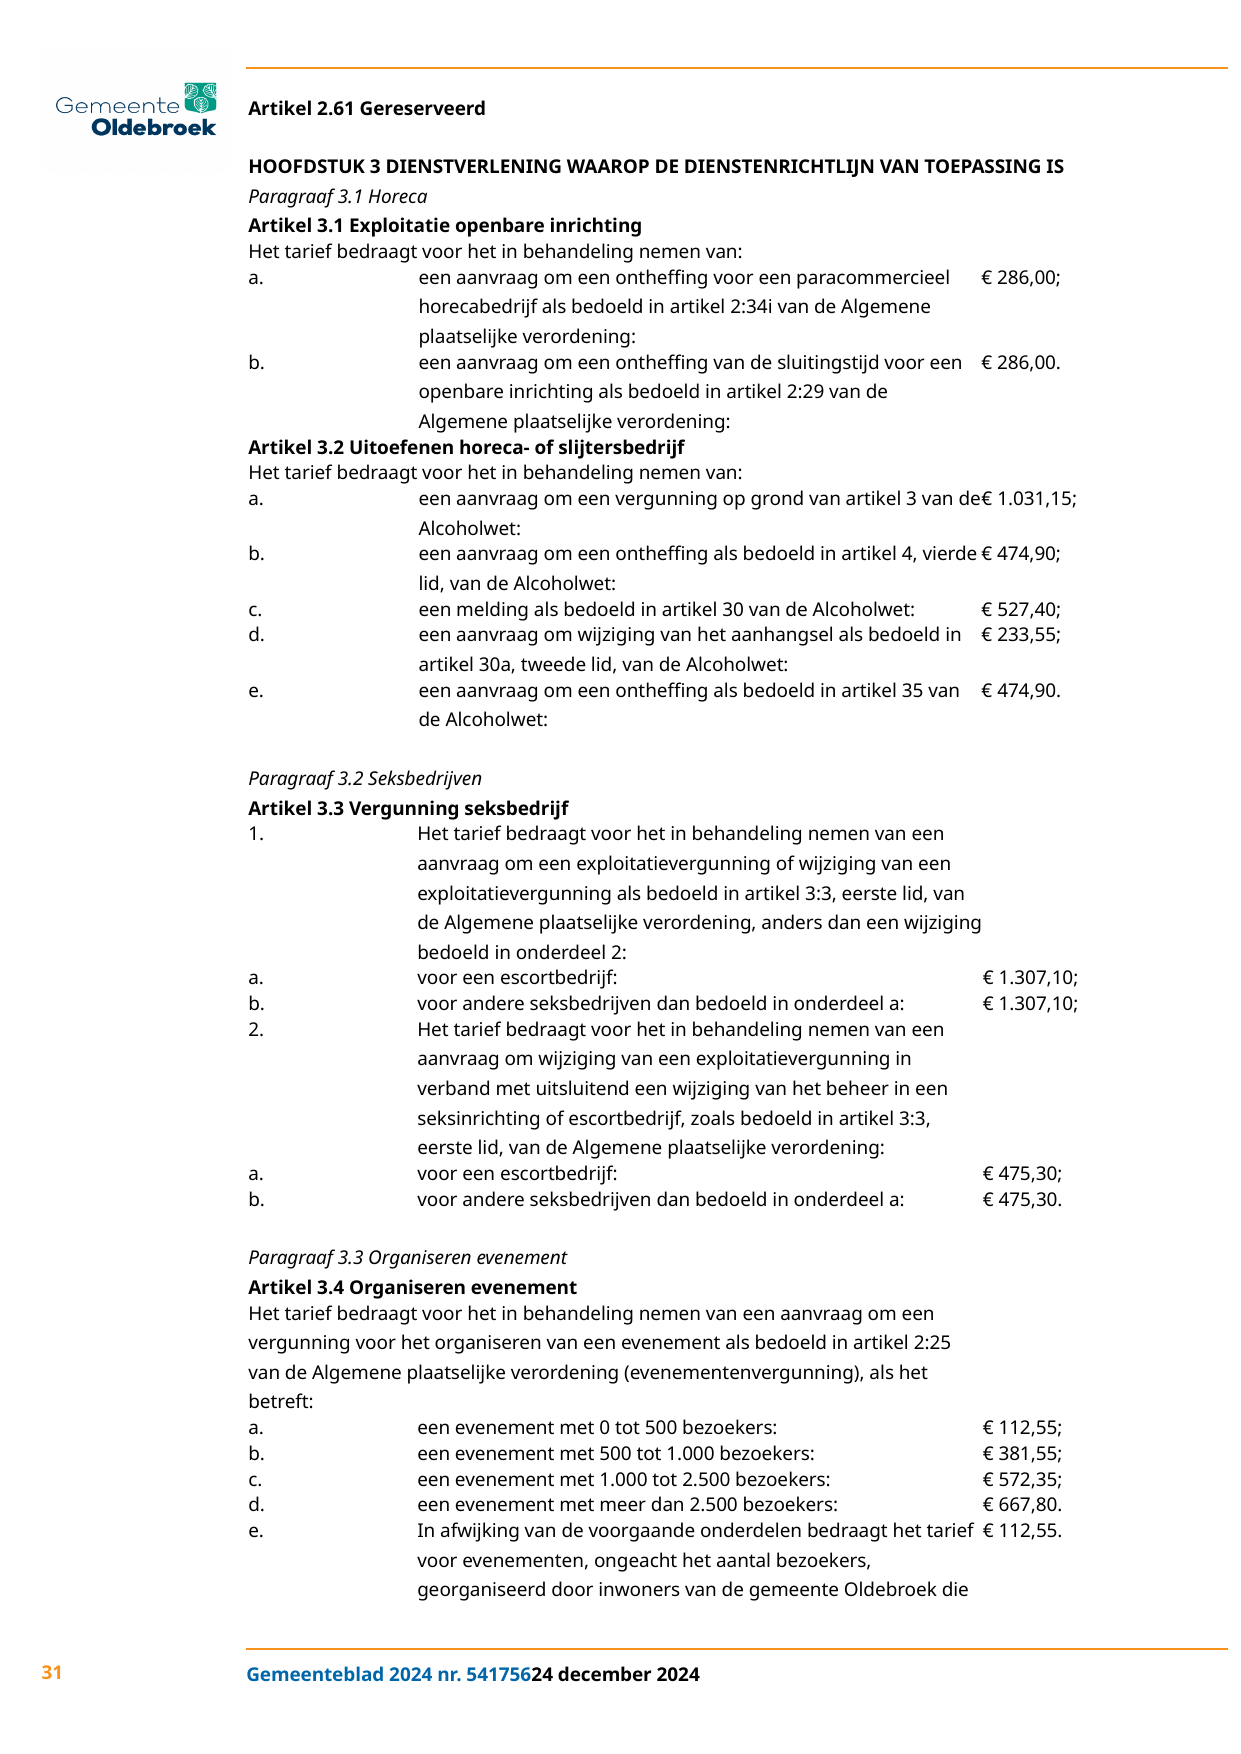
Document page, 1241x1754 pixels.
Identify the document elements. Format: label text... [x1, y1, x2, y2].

table_cell Het tarief bedraagt voor het in behandeling nemen van een aanvraag om wijziging van een exploitatievergunning in verband met uitsluitend een wijziging van het beheer in een seksinrichting of escortbedrijf, zoals bedoeld in artikel 3:3, eerste lid, van de Algemene plaatselijke verordening: [417, 1016, 983, 1160]
table_cell € 474,90; [981, 541, 1152, 596]
table_cell € 286,00; [981, 264, 1152, 349]
table_cell € 112,55; [983, 1414, 1152, 1440]
table_cell e. [248, 677, 418, 732]
text Paragraaf 3.1 Horeca [248, 183, 1152, 209]
table_cell € 1.031,15; [981, 485, 1152, 541]
table_cell [981, 460, 1152, 485]
table_cell Het tarief bedraagt voor het in behandeling nemen van: [248, 238, 981, 264]
table_cell een aanvraag om een vergunning op grond van artikel 3 van de Alcoholwet: [418, 485, 981, 541]
text Paragraaf 3.2 Seksbedrijven [248, 765, 1152, 791]
table_cell € 1.307,10; [983, 990, 1152, 1016]
table_cell een aanvraag om wijziging van het aanhangsel als bedoeld in artikel 30a, tweede lid, van de Alcoholwet: [418, 622, 981, 677]
table_cell b. [248, 1440, 417, 1466]
table_cell b. [248, 990, 417, 1016]
table_cell € 527,40; [981, 596, 1152, 622]
table_cell Het tarief bedraagt voor het in behandeling nemen van een aanvraag om een vergunning voor het organiseren van een evenement als bedoeld in artikel 2:25 van de Algemene plaatselijke verordening (evenementenvergunning), als het betreft: [248, 1300, 983, 1414]
table_cell een melding als bedoeld in artikel 30 van de Alcoholwet: [418, 596, 981, 622]
table_cell d. [248, 622, 418, 677]
table_cell een evenement met 1.000 tot 2.500 bezoekers: [417, 1466, 983, 1491]
table_cell e. [248, 1517, 417, 1602]
table_cell 2. [248, 1016, 417, 1160]
table_cell een aanvraag om een ontheffing als bedoeld in artikel 4, vierde lid, van de Alcoholwet: [418, 541, 981, 596]
table_cell 1. [248, 821, 417, 964]
table_cell [983, 1016, 1152, 1160]
table_header [983, 1274, 1152, 1300]
table_cell [850, 95, 1152, 121]
table_cell Artikel 2.61 Gereserveerd [248, 95, 850, 121]
table_cell [983, 821, 1152, 964]
table_cell c. [248, 1466, 417, 1491]
table_cell een aanvraag om een ontheffing als bedoeld in artikel 35 van de Alcoholwet: [418, 677, 981, 732]
table_header Artikel 3.4 Organiseren evenement [248, 1274, 983, 1300]
table_cell [983, 1300, 1152, 1414]
table_cell € 475,30; [983, 1160, 1152, 1186]
table_cell een aanvraag om een ontheffing voor een paracommercieel horecabedrijf als bedoeld in artikel 2:34i van de Algemene plaatselijke verordening: [418, 264, 981, 349]
table_cell € 381,55; [983, 1440, 1152, 1466]
table_cell b. [248, 1186, 417, 1212]
text HOOFDSTUK 3 DIENSTVERLENING WAAROP DE DIENSTENRICHTLIJN VAN TOEPASSING IS [248, 153, 1152, 179]
table_cell een evenement met meer dan 2.500 bezoekers: [417, 1491, 983, 1517]
table_cell voor andere seksbedrijven dan bedoeld in onderdeel a: [417, 990, 983, 1016]
table_cell Het tarief bedraagt voor het in behandeling nemen van een aanvraag om een exploitatievergunning of wijziging van een exploitatievergunning als bedoeld in artikel 3:3, eerste lid, van de Algemene plaatselijke verordening, anders dan een wijziging bedoeld in onderdeel 2: [417, 821, 983, 964]
table_cell Artikel 3.2 Uitoefenen horeca- of slijtersbedrijf [248, 434, 981, 459]
table_cell een evenement met 0 tot 500 bezoekers: [417, 1414, 983, 1440]
table_cell a. [248, 485, 418, 541]
text Paragraaf 3.3 Organiseren evenement [248, 1244, 1152, 1270]
table_cell Het tarief bedraagt voor het in behandeling nemen van: [248, 460, 981, 485]
table_cell [981, 238, 1152, 264]
table_cell d. [248, 1491, 417, 1517]
table_cell een aanvraag om een ontheffing van de sluitingstijd voor een openbare inrichting als bedoeld in artikel 2:29 van de Algemene plaatselijke verordening: [418, 349, 981, 434]
table_cell een evenement met 500 tot 1.000 bezoekers: [417, 1440, 983, 1466]
table_cell voor andere seksbedrijven dan bedoeld in onderdeel a: [417, 1186, 983, 1212]
table_header [981, 213, 1152, 238]
table_header Artikel 3.1 Exploitatie openbare inrichting [248, 213, 981, 238]
table_cell a. [248, 264, 418, 349]
table_cell a. [248, 965, 417, 990]
table_cell [981, 434, 1152, 459]
table_cell a. [248, 1414, 417, 1440]
table_cell € 286,00. [981, 349, 1152, 434]
table_header Artikel 3.3 Vergunning seksbedrijf [248, 795, 983, 821]
table_cell € 233,55; [981, 622, 1152, 677]
table_cell b. [248, 541, 418, 596]
table_cell € 475,30. [983, 1186, 1152, 1212]
picture [41, 47, 231, 172]
table_cell € 572,35; [983, 1466, 1152, 1491]
table_header [983, 795, 1152, 821]
table_cell € 1.307,10; [983, 965, 1152, 990]
table_cell b. [248, 349, 418, 434]
table_cell c. [248, 596, 418, 622]
table_cell voor een escortbedrijf: [417, 1160, 983, 1186]
table_cell a. [248, 1160, 417, 1186]
table_cell In afwijking van de voorgaande onderdelen bedraagt het tarief voor evenementen, ongeacht het aantal bezoekers, georganiseerd door inwoners van de gemeente Oldebroek die [417, 1517, 983, 1602]
table_cell voor een escortbedrijf: [417, 965, 983, 990]
table_cell € 474,90. [981, 677, 1152, 732]
table_cell € 667,80. [983, 1491, 1152, 1517]
table_cell € 112,55. [983, 1517, 1152, 1602]
